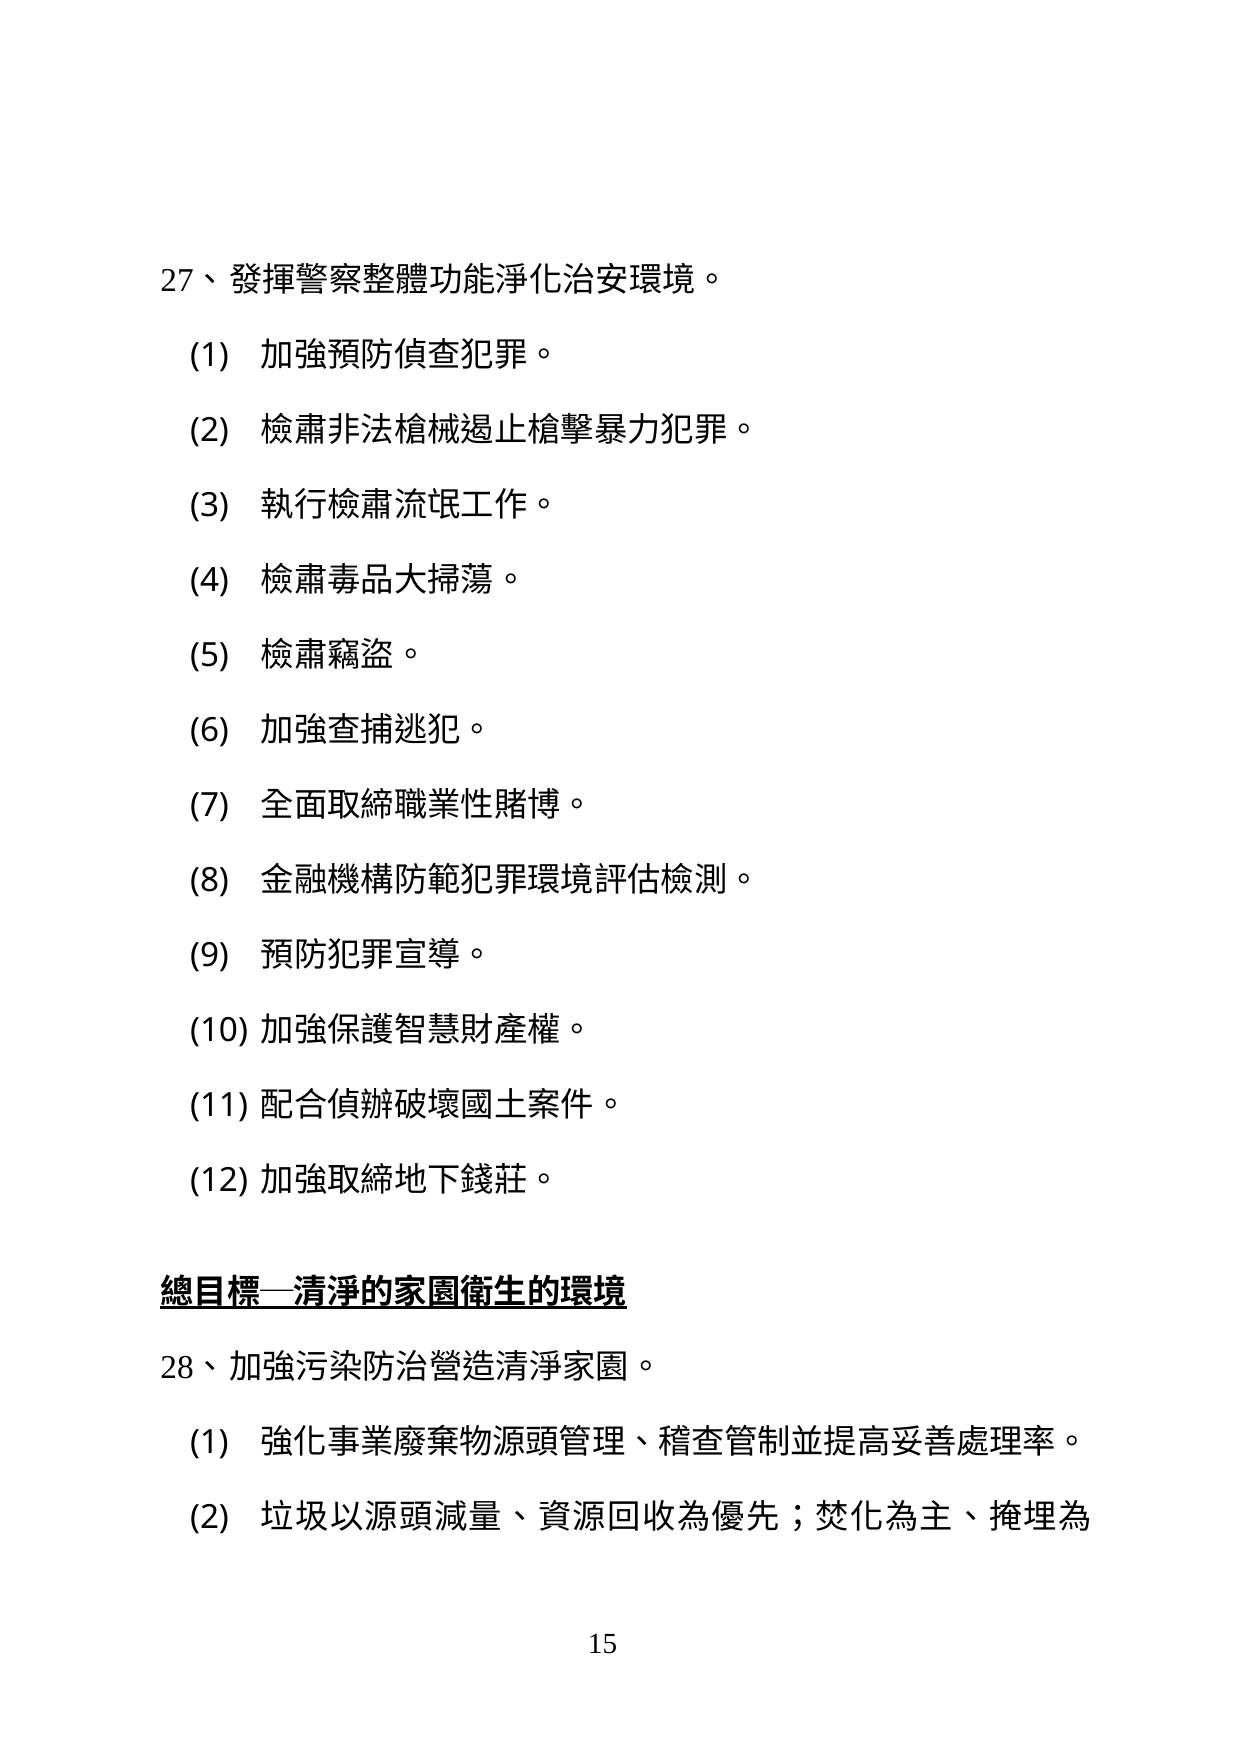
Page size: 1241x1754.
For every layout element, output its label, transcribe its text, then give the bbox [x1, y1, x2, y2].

list 垃圾以源頭減量、資源回收為優先；焚化為主、掩埋為輔。 [190, 1477, 1092, 1552]
list 預防犯罪宣導。 [190, 914, 1092, 989]
list 加強污染防治營造清淨家園。 [160, 1327, 1092, 1402]
list 加強查捕逃犯。 [190, 689, 1092, 764]
list 全面取締職業性賭博。 [190, 764, 1092, 839]
list 發揮警察整體功能淨化治安環境。 [160, 239, 1092, 314]
text 總目標─清淨的家園衛生的環境 [160, 1252, 1092, 1327]
list 執行檢肅流氓工作。 [190, 464, 1092, 539]
list 加強取締地下錢莊。 [190, 1139, 1092, 1214]
list 加強預防偵查犯罪。 [190, 314, 1092, 389]
list 檢肅毒品大掃蕩。 [190, 539, 1092, 614]
list 金融機構防範犯罪環境評估檢測。 [190, 839, 1092, 914]
list 檢肅非法槍械遏止槍擊暴力犯罪。 [190, 389, 1092, 464]
list 配合偵辦破壞國土案件。 [190, 1064, 1092, 1139]
list 加強保護智慧財產權。 [190, 989, 1092, 1064]
list 強化事業廢棄物源頭管理、稽查管制並提高妥善處理率。 [190, 1402, 1092, 1477]
list 檢肅竊盜。 [190, 614, 1092, 689]
